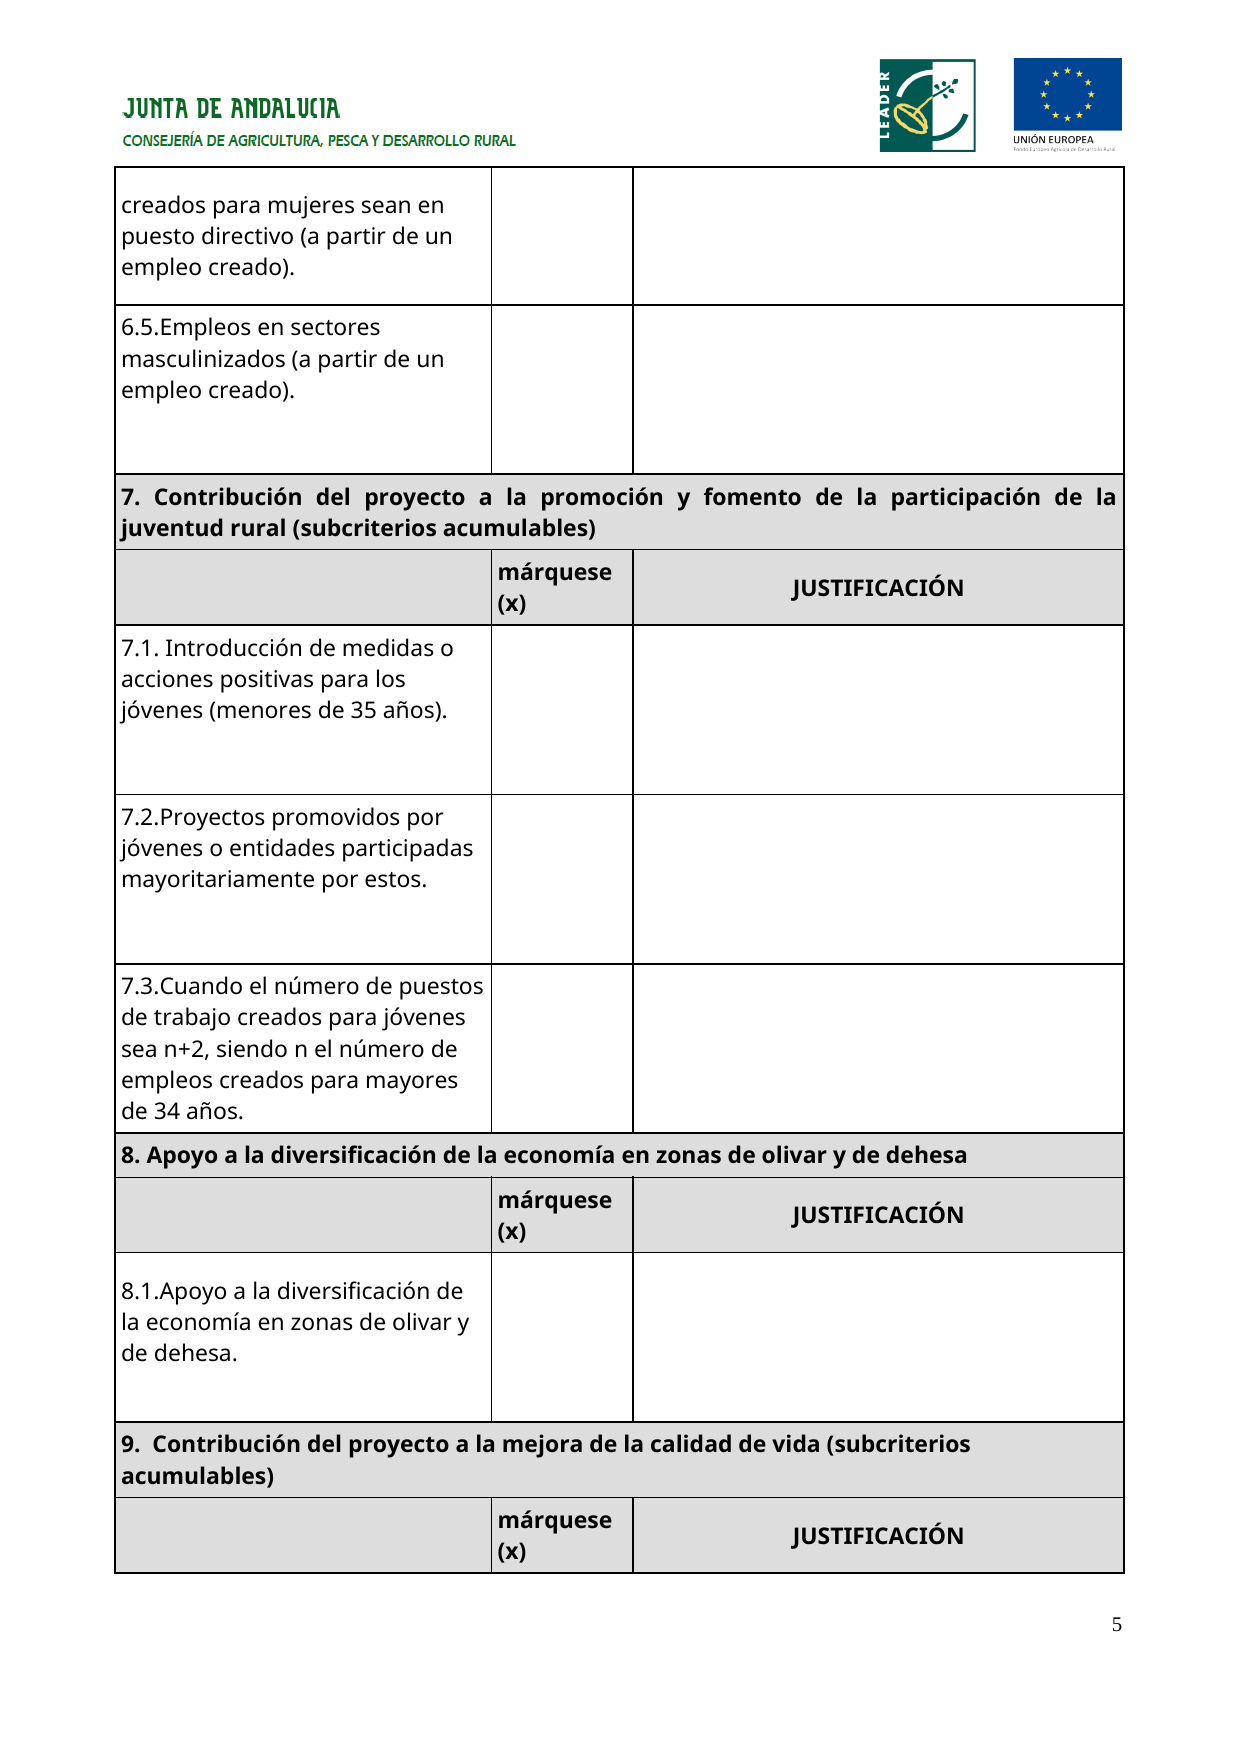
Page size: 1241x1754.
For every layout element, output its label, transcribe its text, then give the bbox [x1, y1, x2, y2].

table_cell 7. Contribución del proyecto a la promoción y fomento de la participación de la juventud rural (subcriterios acumulables) [116, 475, 1123, 549]
table_cell [634, 795, 1123, 963]
table_cell [492, 1253, 632, 1421]
table_cell 8.1.Apoyo a la diversificación de la economía en zonas de olivar y de dehesa. [116, 1253, 491, 1421]
table_cell [116, 1498, 491, 1572]
table_cell 7.2.Proyectos promovidos por jóvenes o entidades participadas mayoritariamente por estos. [116, 795, 491, 963]
table_cell márquese (x) [492, 1178, 632, 1252]
picture [122, 94, 521, 149]
table_cell 7.3.Cuando el número de puestos de trabajo creados para jóvenes sea n+2, siendo n el número de empleos creados para mayores de 34 años. [116, 965, 491, 1132]
table_cell 8. Apoyo a la diversificación de la economía en zonas de olivar y de dehesa [116, 1134, 1123, 1176]
table_cell creados para mujeres sean en puesto directivo (a partir de un empleo creado). [116, 168, 491, 304]
picture [1013, 58, 1122, 152]
table_cell [492, 168, 632, 304]
table_cell 6.5.Empleos en sectores masculinizados (a partir de un empleo creado). [116, 306, 491, 473]
table_cell [492, 626, 632, 793]
table_cell JUSTIFICACIÓN [634, 1178, 1123, 1252]
table_cell JUSTIFICACIÓN [634, 550, 1123, 624]
table_cell [492, 306, 632, 473]
table_cell [634, 965, 1123, 1132]
table_cell JUSTIFICACIÓN [634, 1498, 1123, 1572]
table_cell [634, 168, 1123, 304]
table_cell [116, 550, 491, 624]
table_cell [634, 626, 1123, 793]
table_cell 7.1. Introducción de medidas o acciones positivas para los jóvenes (menores de 35 años). [116, 626, 491, 793]
table_cell márquese (x) [492, 1498, 632, 1572]
table_cell [634, 306, 1123, 473]
table_cell [492, 795, 632, 963]
table_cell [492, 965, 632, 1132]
table_cell [634, 1253, 1123, 1421]
table_cell márquese (x) [492, 550, 632, 624]
table_cell 9. Contribución del proyecto a la mejora de la calidad de vida (subcriterios acumulables) [116, 1423, 1123, 1497]
table_cell [116, 1178, 491, 1252]
